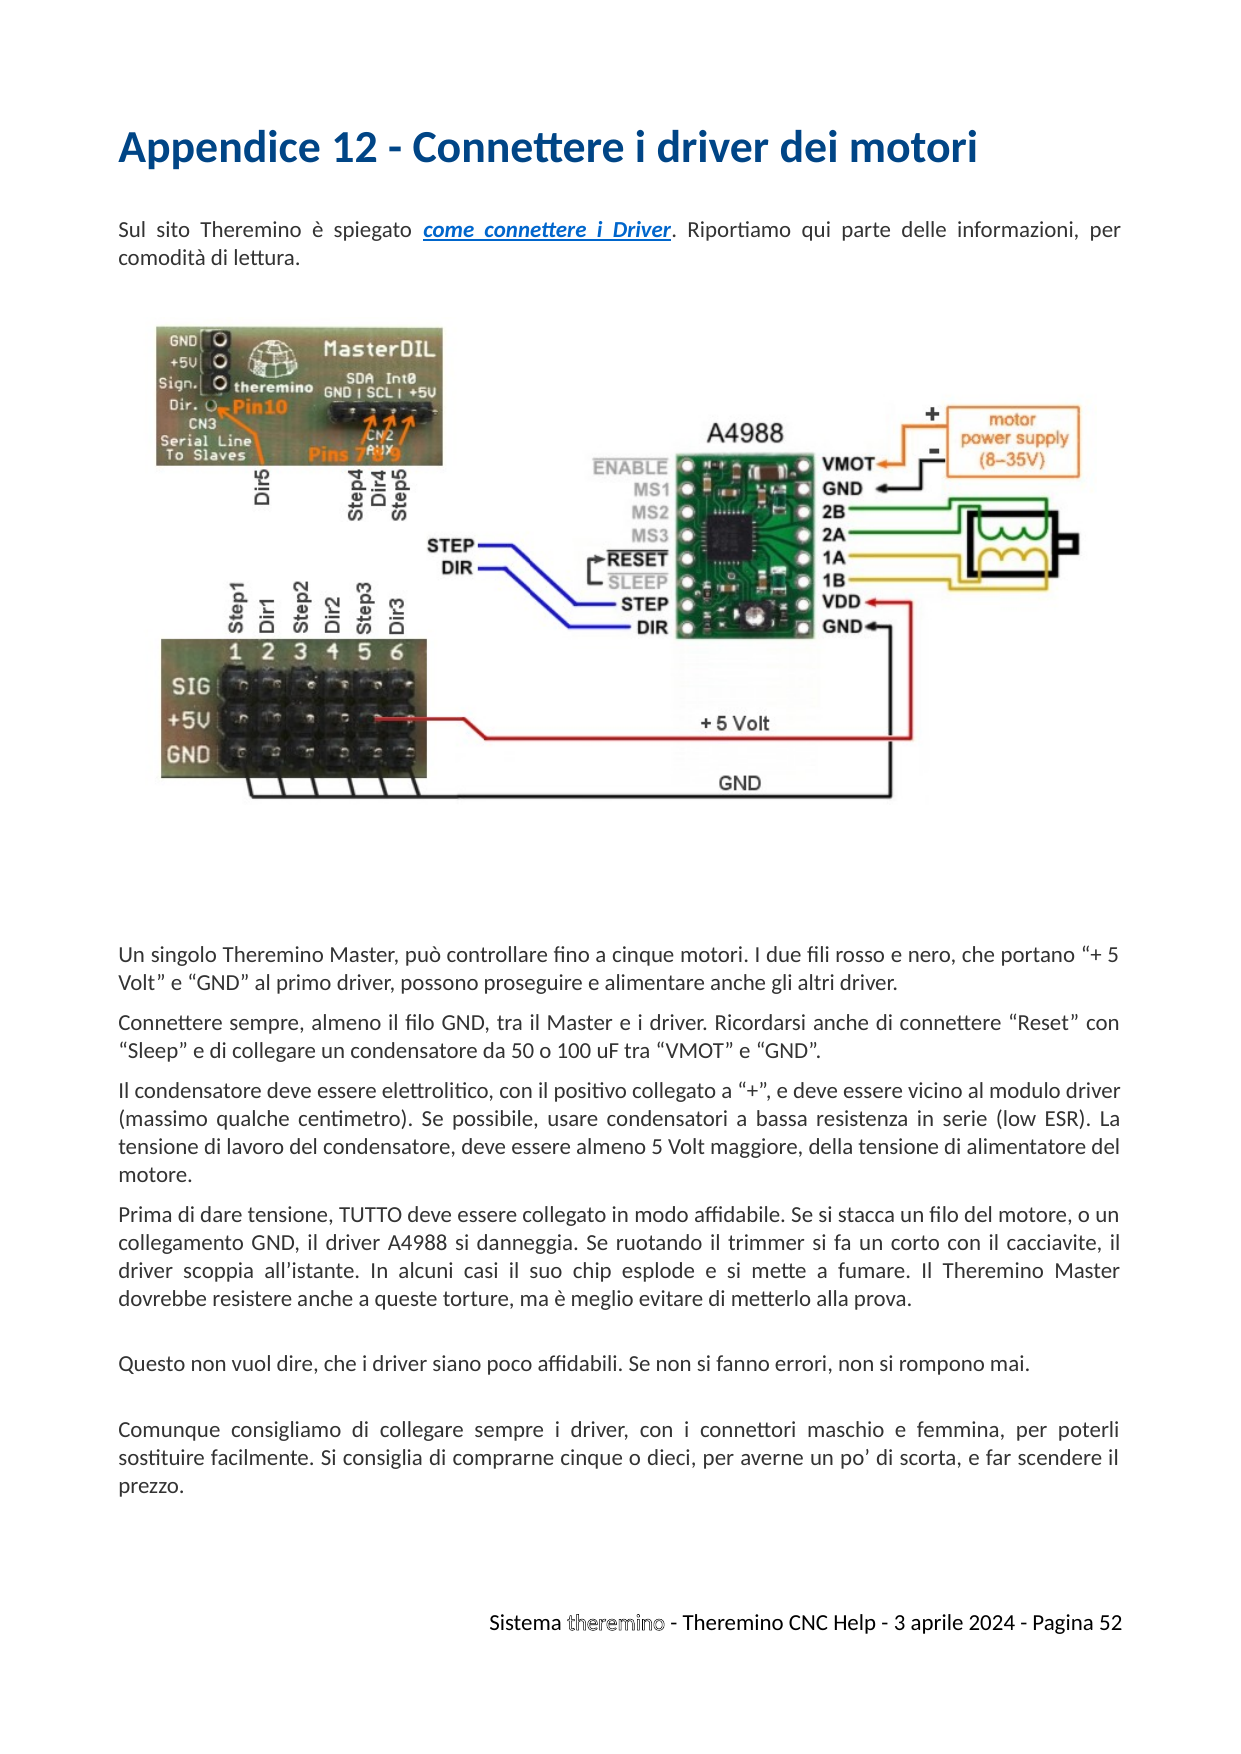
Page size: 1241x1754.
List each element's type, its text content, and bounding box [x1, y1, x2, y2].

text Prima di dare tensione, TUTTO deve essere collegato in modo affidabile. Se si stacca un filo del motore, o un collegamento GND, il driver A4988 si danneggia. Se ruotando il trimmer si fa un corto con il cacciavite, il driver scoppia all’istante. In alcuni casi il suo chip esplode e si mette a fumare. Il Theremino Master dovrebbe resistere anche a queste torture, ma è meglio evitare di metterlo alla prova. [118, 1200, 1122, 1312]
text Il condensatore deve essere elettrolitico, con il positivo collegato a “+”, e deve essere vicino al modulo driver (massimo qualche centimetro). Se possibile, usare condensatori a bassa resistenza in serie (low ESR). La tensione di lavoro del condensatore, deve essere almeno 5 Volt maggiore, della tensione di alimentatore del motore. [118, 1076, 1122, 1188]
text Un singolo Theremino Master, può controllare fino a cinque motori. I due fili rosso e nero, che portano “+ 5 Volt” e “GND” al primo driver, possono proseguire e alimentare anche gli altri driver. [118, 940, 1122, 996]
text Connettere sempre, almeno il filo GND, tra il Master e i driver. Ricordarsi anche di connettere “Reset” con “Sleep” e di collegare un condensatore da 50 o 100 uF tra “VMOT” e “GND”. [118, 1008, 1122, 1064]
picture [127, 317, 1097, 805]
subtitle Appendice 12 - Connettere i driver dei motori [118, 118, 1122, 174]
text Sul sito Theremino è spiegato come connettere i Driver. Riportiamo qui parte delle informazioni, per comodità di lettura. [118, 215, 1122, 271]
text Comunque consigliamo di collegare sempre i driver, con i connettori maschio e femmina, per poterli sostituire facilmente. Si consiglia di comprarne cinque o dieci, per averne un po’ di scorta, e far scendere il prezzo. [118, 1415, 1122, 1499]
text Questo non vuol dire, che i driver siano poco affidabili. Se non si fanno errori, non si rompono mai. [118, 1349, 1122, 1377]
